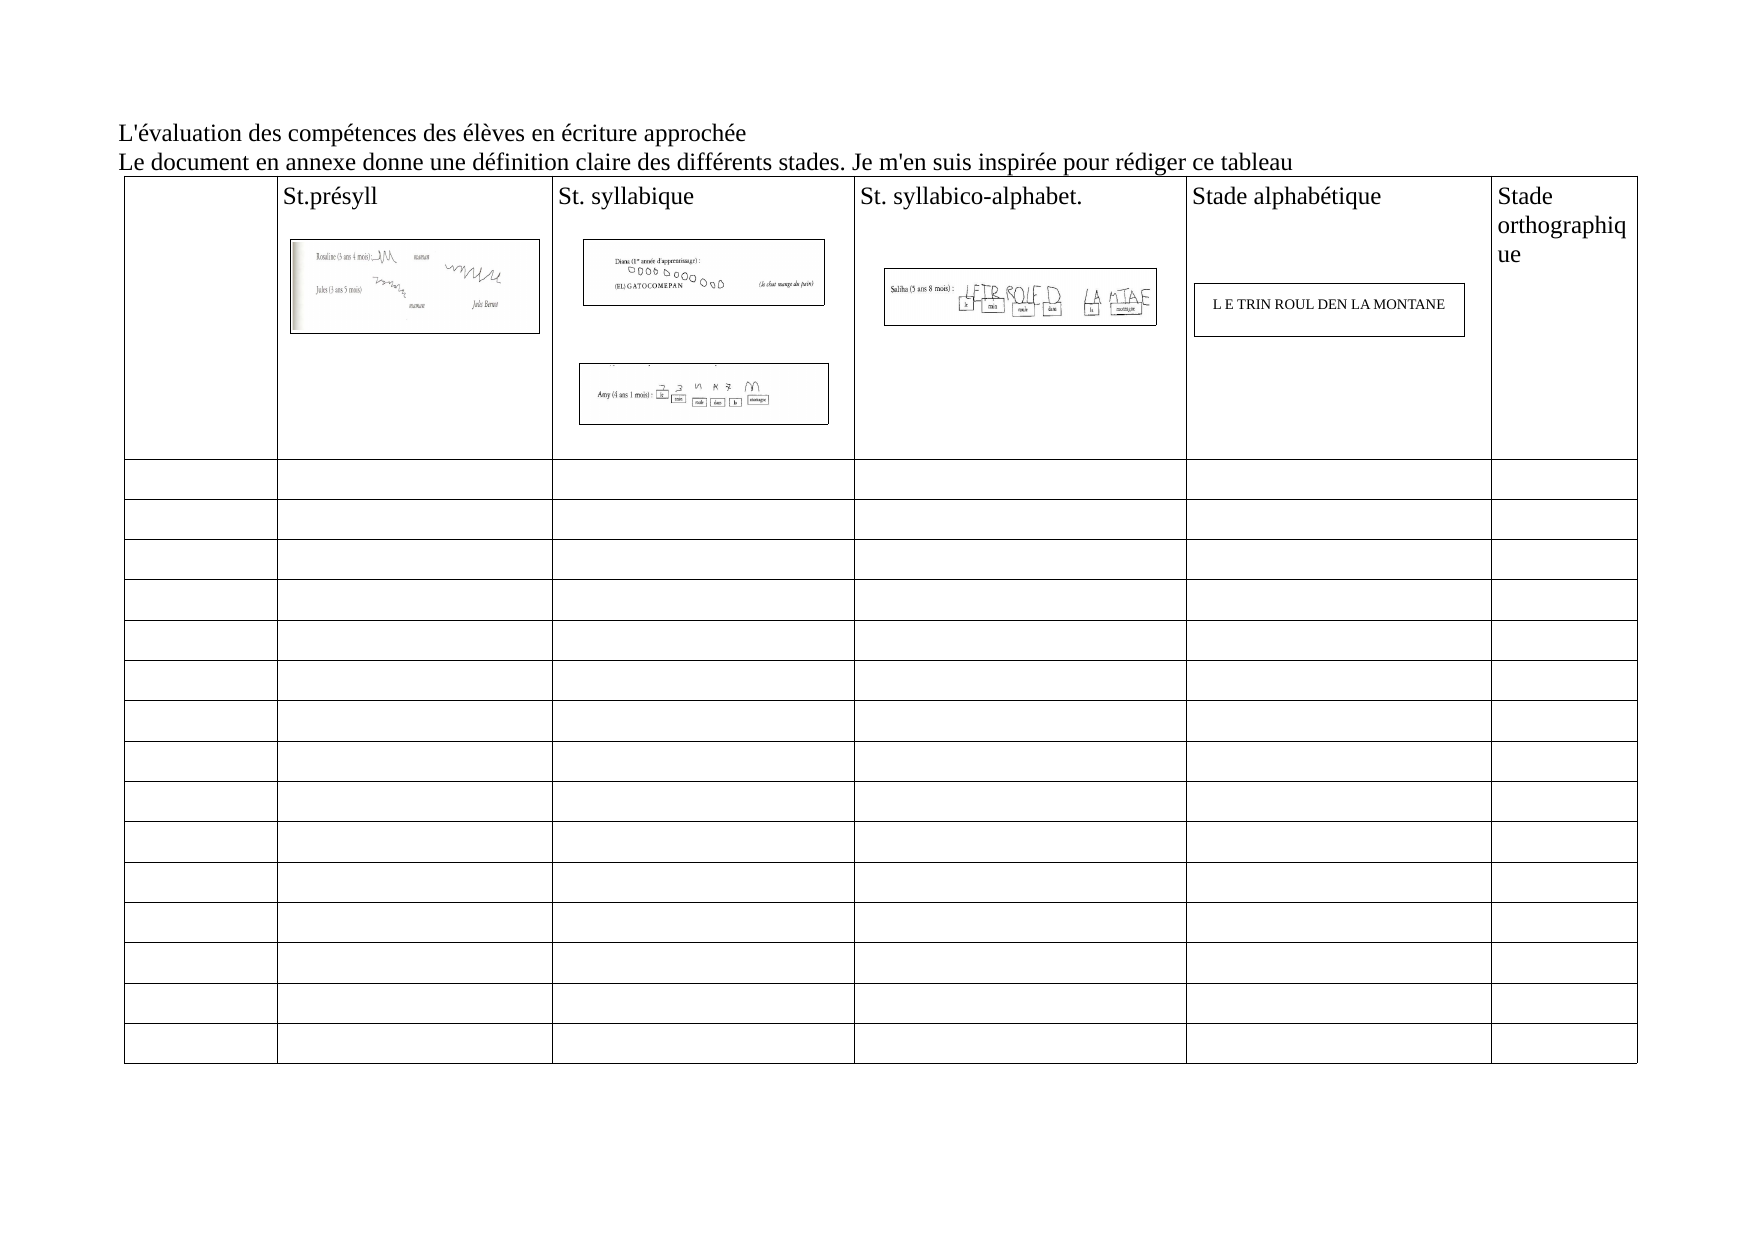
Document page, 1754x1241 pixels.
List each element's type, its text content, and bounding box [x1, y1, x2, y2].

table_cell [278, 540, 552, 579]
table_cell [1492, 500, 1637, 539]
table_cell [553, 580, 854, 620]
table_cell [1187, 984, 1491, 1023]
table_cell [1187, 621, 1491, 660]
table_cell [855, 742, 1186, 781]
table_cell [125, 1024, 277, 1063]
table_cell [1187, 540, 1491, 579]
table_cell [855, 701, 1186, 741]
table_cell [278, 701, 552, 741]
table_cell [1187, 661, 1491, 700]
table_cell [1492, 822, 1637, 862]
table_cell [553, 540, 854, 579]
table_cell [1492, 742, 1637, 781]
table_cell [278, 822, 552, 862]
table_cell [278, 742, 552, 781]
table_cell [855, 621, 1186, 660]
table_header St. syllabique [553, 177, 854, 458]
table_cell [1187, 580, 1491, 620]
table_cell [278, 943, 552, 982]
table_cell [1492, 903, 1637, 942]
table_cell [278, 580, 552, 620]
table_cell [553, 943, 854, 982]
table_cell [1187, 742, 1491, 781]
table_cell [125, 903, 277, 942]
table_cell [278, 661, 552, 700]
table_cell [553, 621, 854, 660]
table_cell [125, 661, 277, 700]
table_cell [1492, 540, 1637, 579]
picture [581, 365, 825, 421]
table_cell [553, 701, 854, 741]
table_cell [855, 661, 1186, 700]
table_cell [1187, 1024, 1491, 1063]
table_cell [125, 460, 277, 499]
table_cell [125, 943, 277, 982]
table_cell [855, 822, 1186, 862]
table_header Stade alphabétique [1195, 284, 1464, 336]
table_cell [125, 580, 277, 620]
table_cell [1492, 984, 1637, 1023]
picture [585, 242, 821, 302]
table_cell [855, 782, 1186, 821]
table_cell [855, 460, 1186, 499]
table_cell [553, 822, 854, 862]
table_cell [278, 460, 552, 499]
table_cell [278, 863, 552, 902]
table_cell [278, 621, 552, 660]
table_cell [1492, 661, 1637, 700]
text L'évaluation des compétences des élèves en écriture approchée [118, 118, 1636, 147]
table_cell [553, 782, 854, 821]
table_cell [1187, 903, 1491, 942]
table_cell [125, 742, 277, 781]
table_cell [1492, 1024, 1637, 1063]
table_cell [125, 782, 277, 821]
table_cell [855, 540, 1186, 579]
table_cell [553, 661, 854, 700]
table_cell [1492, 621, 1637, 660]
table_cell [1492, 863, 1637, 902]
table_cell [855, 903, 1186, 942]
table_cell [1492, 701, 1637, 741]
table_cell [1187, 943, 1491, 982]
table_cell [553, 742, 854, 781]
table_cell [278, 903, 552, 942]
text Le document en annexe donne une définition claire des différents stades. Je m'en suis inspirée pour rédiger ce tableau [118, 147, 1636, 176]
table_cell [1187, 500, 1491, 539]
table_cell [125, 984, 277, 1023]
table_cell [1492, 782, 1637, 821]
table_cell [278, 782, 552, 821]
table_header St. syllabico-alphabet. [855, 177, 1186, 458]
table_cell [553, 460, 854, 499]
table_cell [125, 500, 277, 539]
table_header [125, 177, 277, 458]
table_cell [1187, 701, 1491, 741]
table_cell [855, 984, 1186, 1023]
table_cell [125, 863, 277, 902]
table_cell [855, 943, 1186, 982]
table_cell [855, 1024, 1186, 1063]
table_cell [553, 984, 854, 1023]
table_cell [1492, 943, 1637, 982]
table_cell [125, 621, 277, 660]
table_cell [553, 863, 854, 902]
table_cell [278, 984, 552, 1023]
table_cell [553, 1024, 854, 1063]
picture [292, 242, 537, 330]
table_cell [553, 500, 854, 539]
picture [886, 270, 1154, 322]
table_cell [125, 701, 277, 741]
table_cell [855, 863, 1186, 902]
table_cell [1492, 580, 1637, 620]
table_header Stade orthographique [1492, 177, 1637, 458]
table_header Stade alphabétique [1187, 328, 1491, 458]
table_cell [855, 580, 1186, 620]
table_cell [1187, 822, 1491, 862]
table_cell [1492, 460, 1637, 499]
table_cell [278, 500, 552, 539]
table_header St.présyll [278, 177, 552, 458]
table_cell [125, 540, 277, 579]
table_cell [855, 500, 1186, 539]
table_cell [553, 903, 854, 942]
table_header Stade alphabétique [1187, 177, 1491, 327]
table_cell [278, 1024, 552, 1063]
table_cell [125, 822, 277, 862]
table_cell [1187, 782, 1491, 821]
table_cell [1187, 863, 1491, 902]
table_cell [1187, 460, 1491, 499]
